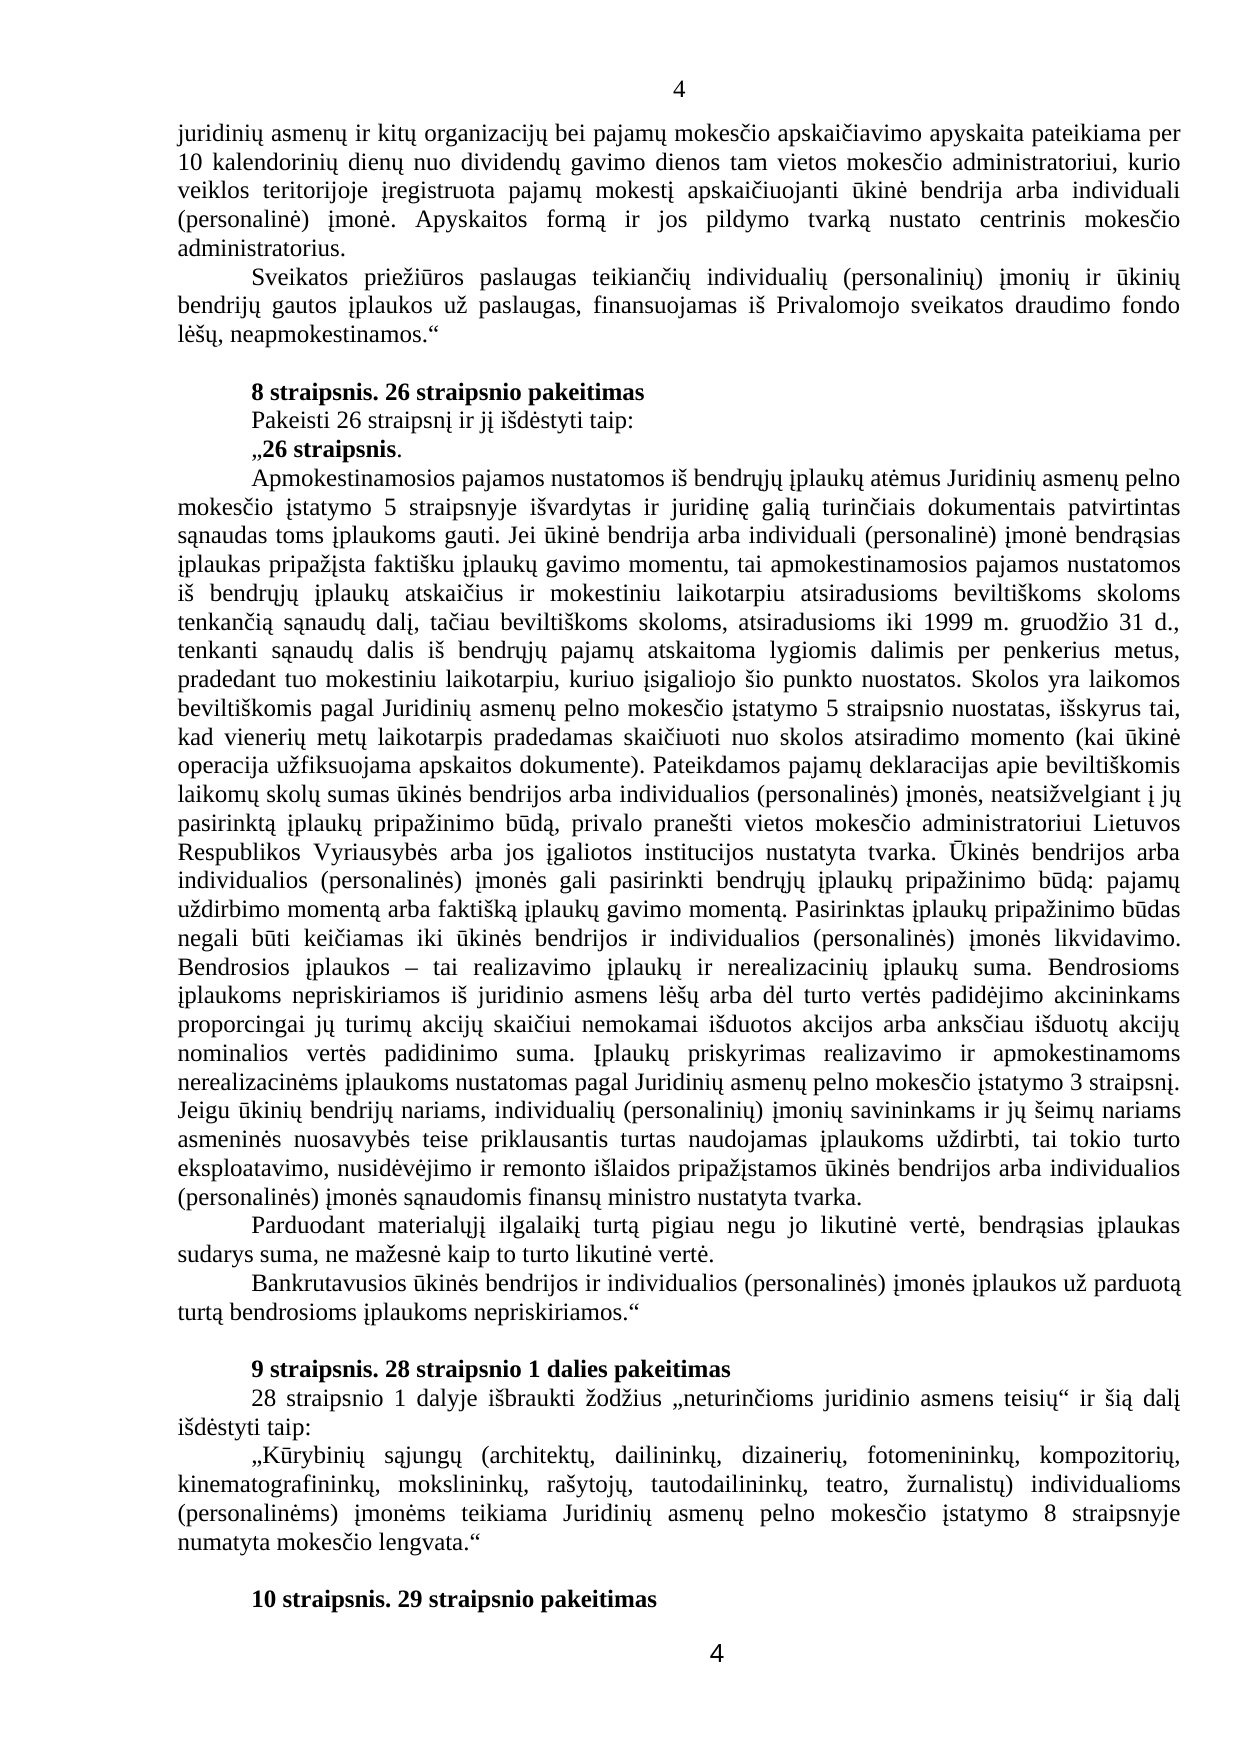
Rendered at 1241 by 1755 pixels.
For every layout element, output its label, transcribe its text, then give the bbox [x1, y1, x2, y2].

text juridinių asmenų ir kitų organizacijų bei pajamų mokesčio apskaičiavimo apyskaita pateikiama per 10 kalendorinių dienų nuo dividendų gavimo dienos tam vietos mokesčio administratoriui, kurio veiklos teritorijoje įregistruota pajamų mokestį apskaičiuojanti ūkinė bendrija arba individuali (personalinė) įmonė. Apyskaitos formą ir jos pildymo tvarką nustato centrinis mokesčio administratorius. [177, 118, 1181, 262]
text 10 straipsnis. 29 straipsnio pakeitimas [177, 1584, 1181, 1613]
text „Kūrybinių sąjungų (architektų, dailininkų, dizainerių, fotomenininkų, kompozitorių, kinematografininkų, mokslininkų, rašytojų, tautodailininkų, teatro, žurnalistų) individualioms (personalinėms) įmonėms teikiama Juridinių asmenų pelno mokesčio įstatymo 8 straipsnyje numatyta mokesčio lengvata.“ [177, 1441, 1181, 1556]
text 8 straipsnis. 26 straipsnio pakeitimas [177, 377, 1181, 406]
text Parduodant materialųjį ilgalaikį turtą pigiau negu jo likutinė vertė, bendrąsias įplaukas sudarys suma, ne mažesnė kaip to turto likutinė vertė. [177, 1211, 1181, 1268]
text Pakeisti 26 straipsnį ir jį išdėstyti taip: [177, 406, 1181, 434]
text Bankrutavusios ūkinės bendrijos ir individualios (personalinės) įmonės įplaukos už parduotą turtą bendrosioms įplaukoms nepriskiriamos.“ [177, 1268, 1181, 1326]
text Apmokestinamosios pajamos nustatomos iš bendrųjų įplaukų atėmus Juridinių asmenų pelno mokesčio įstatymo 5 straipsnyje išvardytas ir juridinę galią turinčiais dokumentais patvirtintas sąnaudas toms įplaukoms gauti. Jei ūkinė bendrija arba individuali (personalinė) įmonė bendrąsias įplaukas pripažįsta faktišku įplaukų gavimo momentu, tai apmokestinamosios pajamos nustatomos iš bendrųjų įplaukų atskaičius ir mokestiniu laikotarpiu atsiradusioms beviltiškoms skoloms tenkančią sąnaudų dalį, tačiau beviltiškoms skoloms, atsiradusioms iki 1999 m. gruodžio 31 d., tenkanti sąnaudų dalis iš bendrųjų pajamų atskaitoma lygiomis dalimis per penkerius metus, pradedant tuo mokestiniu laikotarpiu, kuriuo įsigaliojo šio punkto nuostatos. Skolos yra laikomos beviltiškomis pagal Juridinių asmenų pelno mokesčio įstatymo 5 straipsnio nuostatas, išskyrus tai, kad vienerių metų laikotarpis pradedamas skaičiuoti nuo skolos atsiradimo momento (kai ūkinė operacija užfiksuojama apskaitos dokumente). Pateikdamos pajamų deklaracijas apie beviltiškomis laikomų skolų sumas ūkinės bendrijos arba individualios (personalinės) įmonės, neatsižvelgiant į jų pasirinktą įplaukų pripažinimo būdą, privalo pranešti vietos mokesčio administratoriui Lietuvos Respublikos Vyriausybės arba jos įgaliotos institucijos nustatyta tvarka. Ūkinės bendrijos arba individualios (personalinės) įmonės gali pasirinkti bendrųjų įplaukų pripažinimo būdą: pajamų uždirbimo momentą arba faktišką įplaukų gavimo momentą. Pasirinktas įplaukų pripažinimo būdas negali būti keičiamas iki ūkinės bendrijos ir individualios (personalinės) įmonės likvidavimo. Bendrosios įplaukos – tai realizavimo įplaukų ir nerealizacinių įplaukų suma. Bendrosioms įplaukoms nepriskiriamos iš juridinio asmens lėšų arba dėl turto vertės padidėjimo akcininkams proporcingai jų turimų akcijų skaičiui nemokamai išduotos akcijos arba anksčiau išduotų akcijų nominalios vertės padidinimo suma. Įplaukų priskyrimas realizavimo ir apmokestinamoms nerealizacinėms įplaukoms nustatomas pagal Juridinių asmenų pelno mokesčio įstatymo 3 straipsnį. Jeigu ūkinių bendrijų nariams, individualių (personalinių) įmonių savininkams ir jų šeimų nariams asmeninės nuosavybės teise priklausantis turtas naudojamas įplaukoms uždirbti, tai tokio turto eksploatavimo, nusidėvėjimo ir remonto išlaidos pripažįstamos ūkinės bendrijos arba individualios (personalinės) įmonės sąnaudomis finansų ministro nustatyta tvarka. [177, 463, 1181, 1211]
text Sveikatos priežiūros paslaugas teikiančių individualių (personalinių) įmonių ir ūkinių bendrijų gautos įplaukos už paslaugas, finansuojamas iš Privalomojo sveikatos draudimo fondo lėšų, neapmokestinamos.“ [177, 262, 1181, 348]
text 28 straipsnio 1 dalyje išbraukti žodžius „neturinčioms juridinio asmens teisių“ ir šią dalį išdėstyti taip: [177, 1383, 1181, 1441]
text 9 straipsnis. 28 straipsnio 1 dalies pakeitimas [177, 1354, 1181, 1383]
text „26 straipsnis. [177, 434, 1181, 463]
